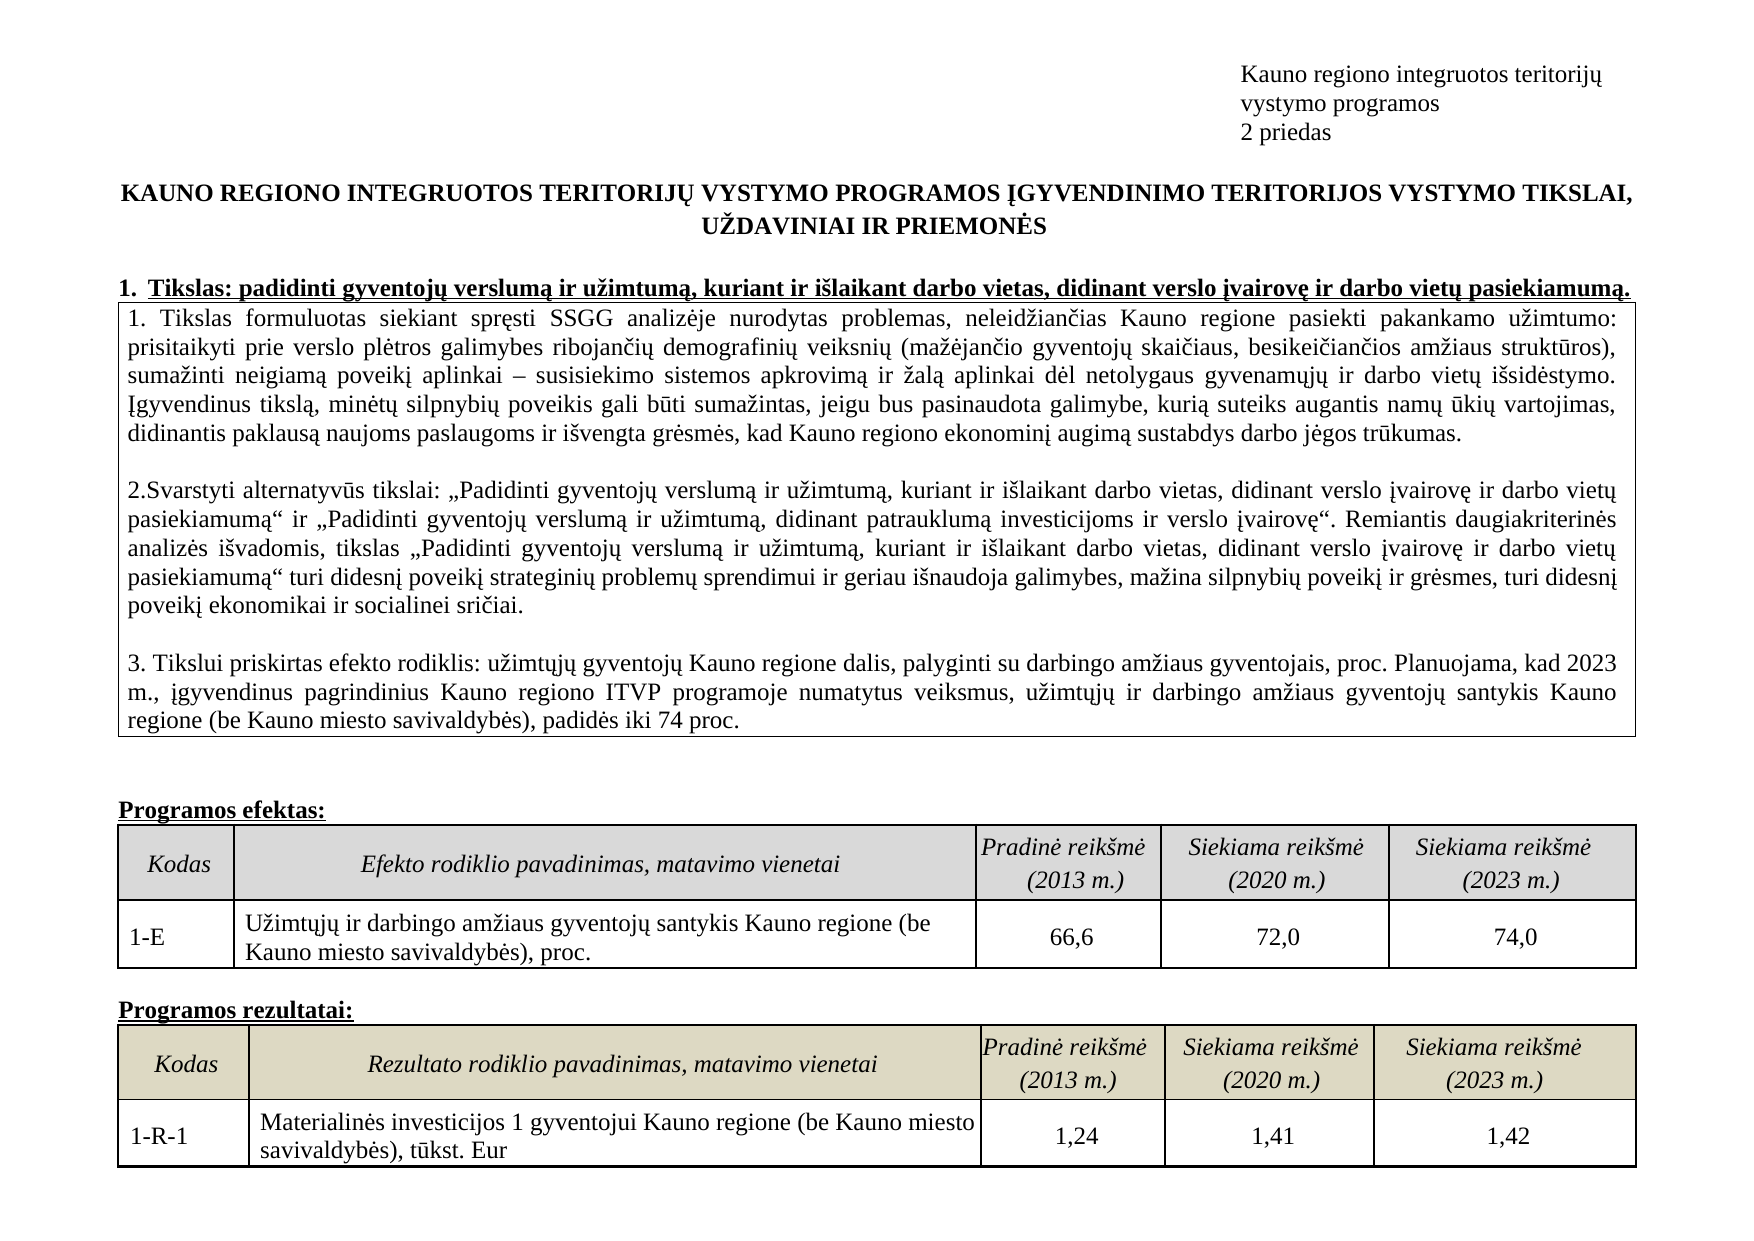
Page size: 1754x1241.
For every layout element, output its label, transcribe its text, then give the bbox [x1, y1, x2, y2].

table_header Efekto rodiklio pavadinimas, matavimo vienetai [235, 826, 975, 899]
table_cell Materialinės investicijos 1 gyventojui Kauno regione (be Kauno miesto savivaldybės), tūkst. Eur [250, 1100, 980, 1165]
table_header Siekiama reikšmė (2020 m.) [1166, 1026, 1373, 1099]
text Kauno regiono integruotos teritorijų [1019, 59, 1636, 88]
table_header Siekiama reikšmė (2023 m.) [1375, 1026, 1635, 1099]
table_header Siekiama reikšmė (2020 m.) [1162, 826, 1388, 899]
table_cell 66,6 [977, 901, 1160, 967]
table_cell 72,0 [1162, 901, 1388, 967]
text Programos efektas: [118, 795, 1636, 823]
table_header Pradinė reikšmė (2013 m.) [977, 826, 1160, 899]
table_cell 1,42 [1375, 1100, 1635, 1165]
table_header Kodas [119, 1026, 248, 1099]
table_header Kodas [119, 826, 233, 899]
text vystymo programos [1019, 88, 1636, 117]
table_header Rezultato rodiklio pavadinimas, matavimo vienetai [250, 1026, 980, 1099]
text 2.Svarstyti alternatyvūs tikslai: „Padidinti gyventojų verslumą ir užimtumą, kuriant ir išlaikant darbo vietas, didinant verslo įvairovę ir darbo vietų pasiekiamumą“ ir „Padidinti gyventojų verslumą ir užimtumą, didinant patrauklumą investicijoms ir verslo įvairovę“. Remiantis daugiakriterinės analizės išvadomis, tikslas „Padidinti gyventojų verslumą ir užimtumą, kuriant ir išlaikant darbo vietas, didinant verslo įvairovę ir darbo vietų pasiekiamumą“ turi didesnį poveikį strateginių problemų sprendimui ir geriau išnaudoja galimybes, mažina silpnybių poveikį ir grėsmes, turi didesnį poveikį ekonomikai ir socialinei sričiai. [119, 474, 1635, 619]
text 2 priedas [1019, 117, 1636, 145]
table_cell 1-E [119, 901, 233, 967]
text Programos rezultatai: [103, 995, 1636, 1024]
text 1. Tikslas formuluotas siekiant spręsti SSGG analizėje nurodytas problemas, neleidžiančias Kauno regione pasiekti pakankamo užimtumo: prisitaikyti prie verslo plėtros galimybes ribojančių demografinių veiksnių (mažėjančio gyventojų skaičiaus, besikeičiančios amžiaus struktūros), sumažinti neigiamą poveikį aplinkai – susisiekimo sistemos apkrovimą ir žalą aplinkai dėl netolygaus gyvenamųjų ir darbo vietų išsidėstymo. Įgyvendinus tikslą, minėtų silpnybių poveikis gali būti sumažintas, jeigu bus pasinaudota galimybe, kurią suteiks augantis namų ūkių vartojimas, didinantis paklausą naujoms paslaugoms ir išvengta grėsmės, kad Kauno regiono ekonominį augimą sustabdys darbo jėgos trūkumas. [119, 303, 1635, 447]
table_cell 1-R-1 [119, 1100, 248, 1165]
text KAUNO REGIONO INTEGRUOTOS TERITORIJŲ VYSTYMO PROGRAMOS ĮGYVENDINIMO TERITORIJOS VYSTYMO TIKSLAI, UŽDAVINIAI IR PRIEMONĖS [118, 178, 1635, 240]
text 3. Tikslui priskirtas efekto rodiklis: užimtųjų gyventojų Kauno regione dalis, palyginti su darbingo amžiaus gyventojais, proc. Planuojama, kad 2023 m., įgyvendinus pagrindinius Kauno regiono ITVP programoje numatytus veiksmus, užimtųjų ir darbingo amžiaus gyventojų santykis Kauno regione (be Kauno miesto savivaldybės), padidės iki 74 proc. [119, 647, 1635, 736]
table_header Siekiama reikšmė (2023 m.) [1390, 826, 1635, 899]
text 1. Tikslas: padidinti gyventojų verslumą ir užimtumą, kuriant ir išlaikant darbo vietas, didinant verslo įvairovę ir darbo vietų pasiekiamumą. [118, 273, 1636, 302]
table_cell 1,24 [982, 1100, 1164, 1165]
table_cell 74,0 [1390, 901, 1635, 967]
table_cell 1,41 [1166, 1100, 1373, 1165]
table_cell Užimtųjų ir darbingo amžiaus gyventojų santykis Kauno regione (be Kauno miesto savivaldybės), proc. [235, 901, 975, 967]
table_header Pradinė reikšmė (2013 m.) [982, 1026, 1164, 1099]
